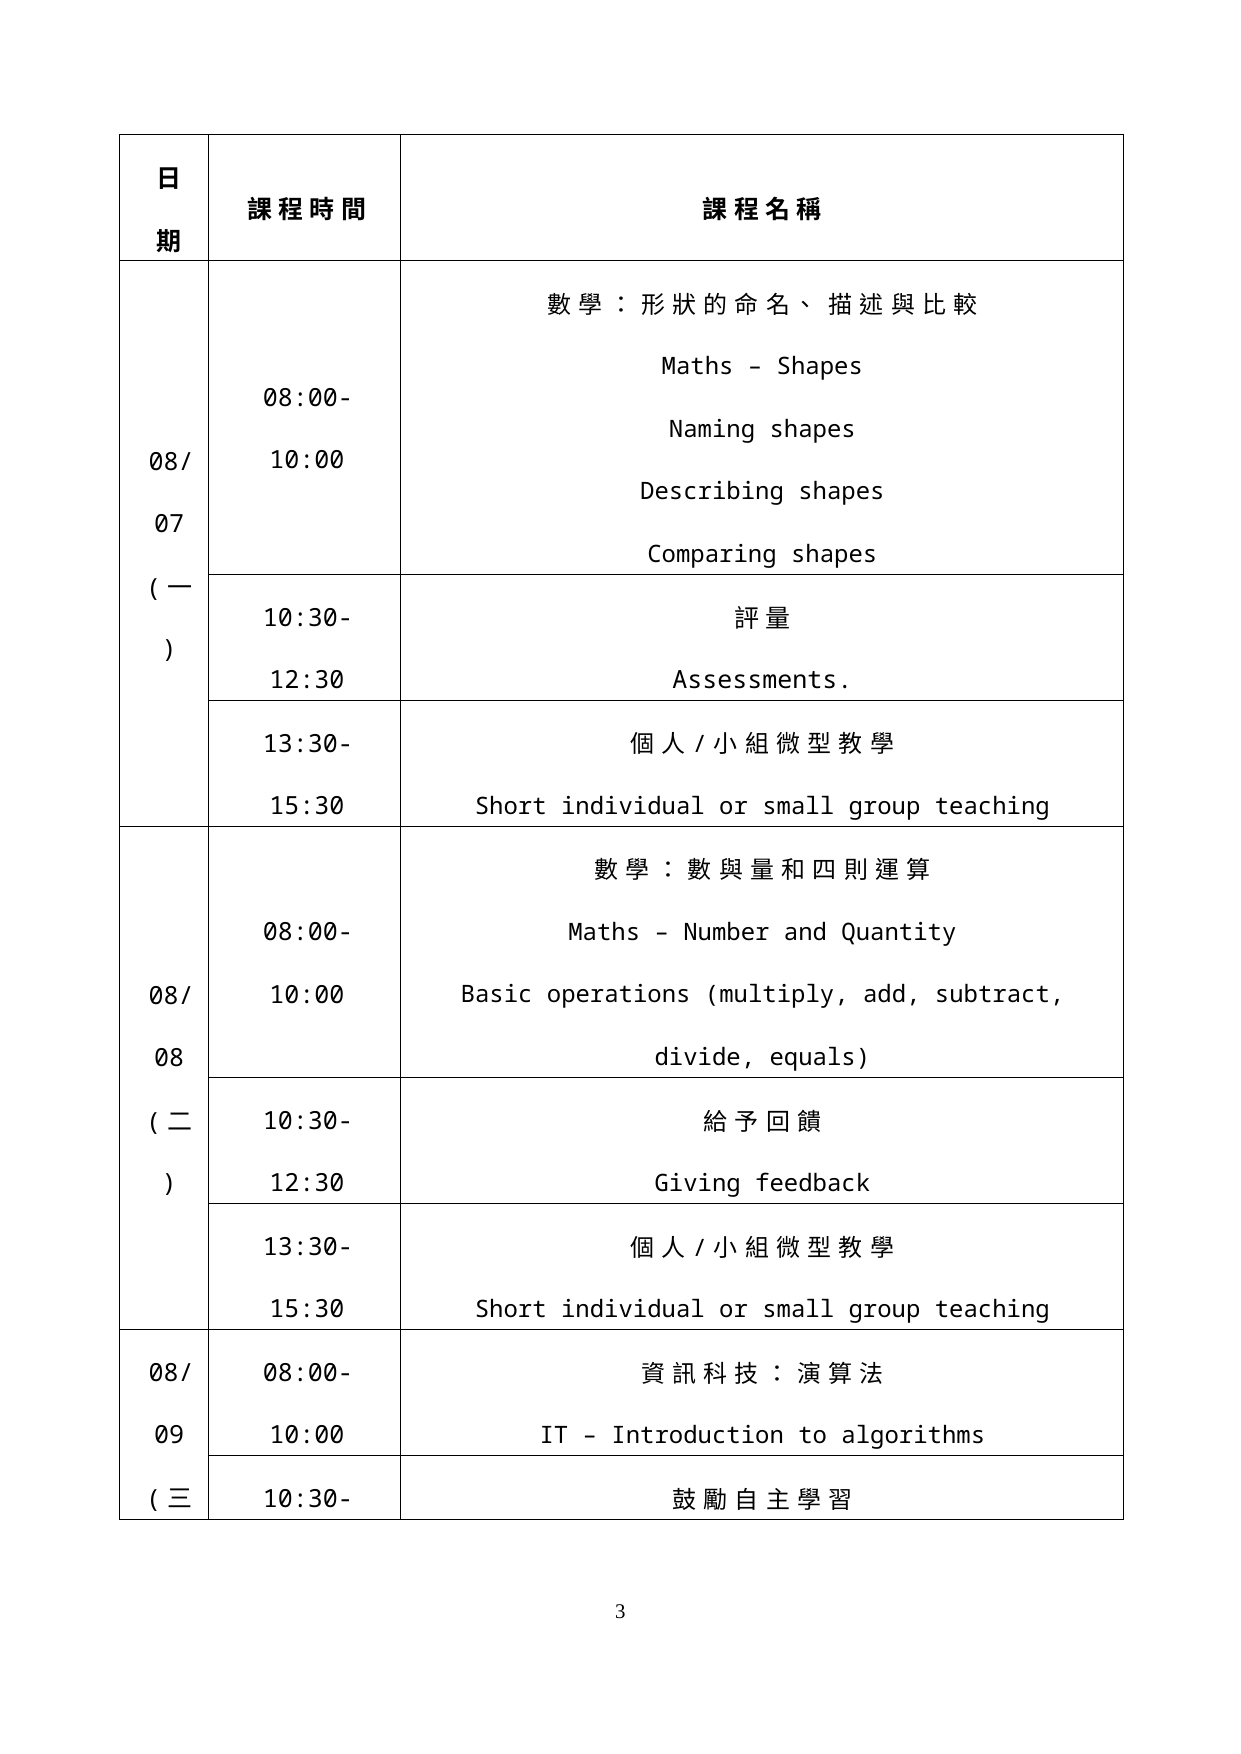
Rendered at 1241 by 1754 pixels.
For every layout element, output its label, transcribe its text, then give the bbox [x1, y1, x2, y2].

table_cell 13:30-15:30 [209, 701, 400, 826]
table_cell 資訊科技：演算法 IT – Introduction to algorithms [401, 1330, 1123, 1455]
table_cell 評量 Assessments. [401, 575, 1123, 700]
table_cell 10:30-12:30 [209, 1078, 400, 1203]
table_cell 08/07 (一) [120, 261, 208, 826]
table_cell 10:30-12:30 [209, 575, 400, 700]
table_header 課程名稱 [401, 135, 1123, 260]
table_cell 個人/小組微型教學 Short individual or small group teaching [401, 1204, 1123, 1329]
table_cell 13:30-15:30 [209, 1204, 400, 1329]
table_cell 08:00-10:00 [209, 261, 400, 574]
table_header 課程時間 [209, 135, 400, 260]
table_cell 給予回饋 Giving feedback [401, 1078, 1123, 1203]
table_cell 08/08 (二) [120, 827, 208, 1329]
table_cell 08:00-10:00 [209, 827, 400, 1077]
table_cell 08:00-10:00 [209, 1330, 400, 1455]
table_cell 數學：形狀的命名、描述與比較 Maths – Shapes Naming shapes Describing shapes Comparing shapes [401, 261, 1123, 574]
table_cell 10:30- [209, 1456, 400, 1518]
table_cell 鼓勵自主學習 [401, 1456, 1123, 1518]
table_cell 數學：數與量和四則運算 Maths – Number and Quantity Basic operations (multiply, add, subtract, divide, equals) [401, 827, 1123, 1077]
table_cell 個人/小組微型教學 Short individual or small group teaching [401, 701, 1123, 826]
table_cell 08/09 (三) [120, 1330, 208, 1518]
table_header 日期 [120, 135, 208, 260]
